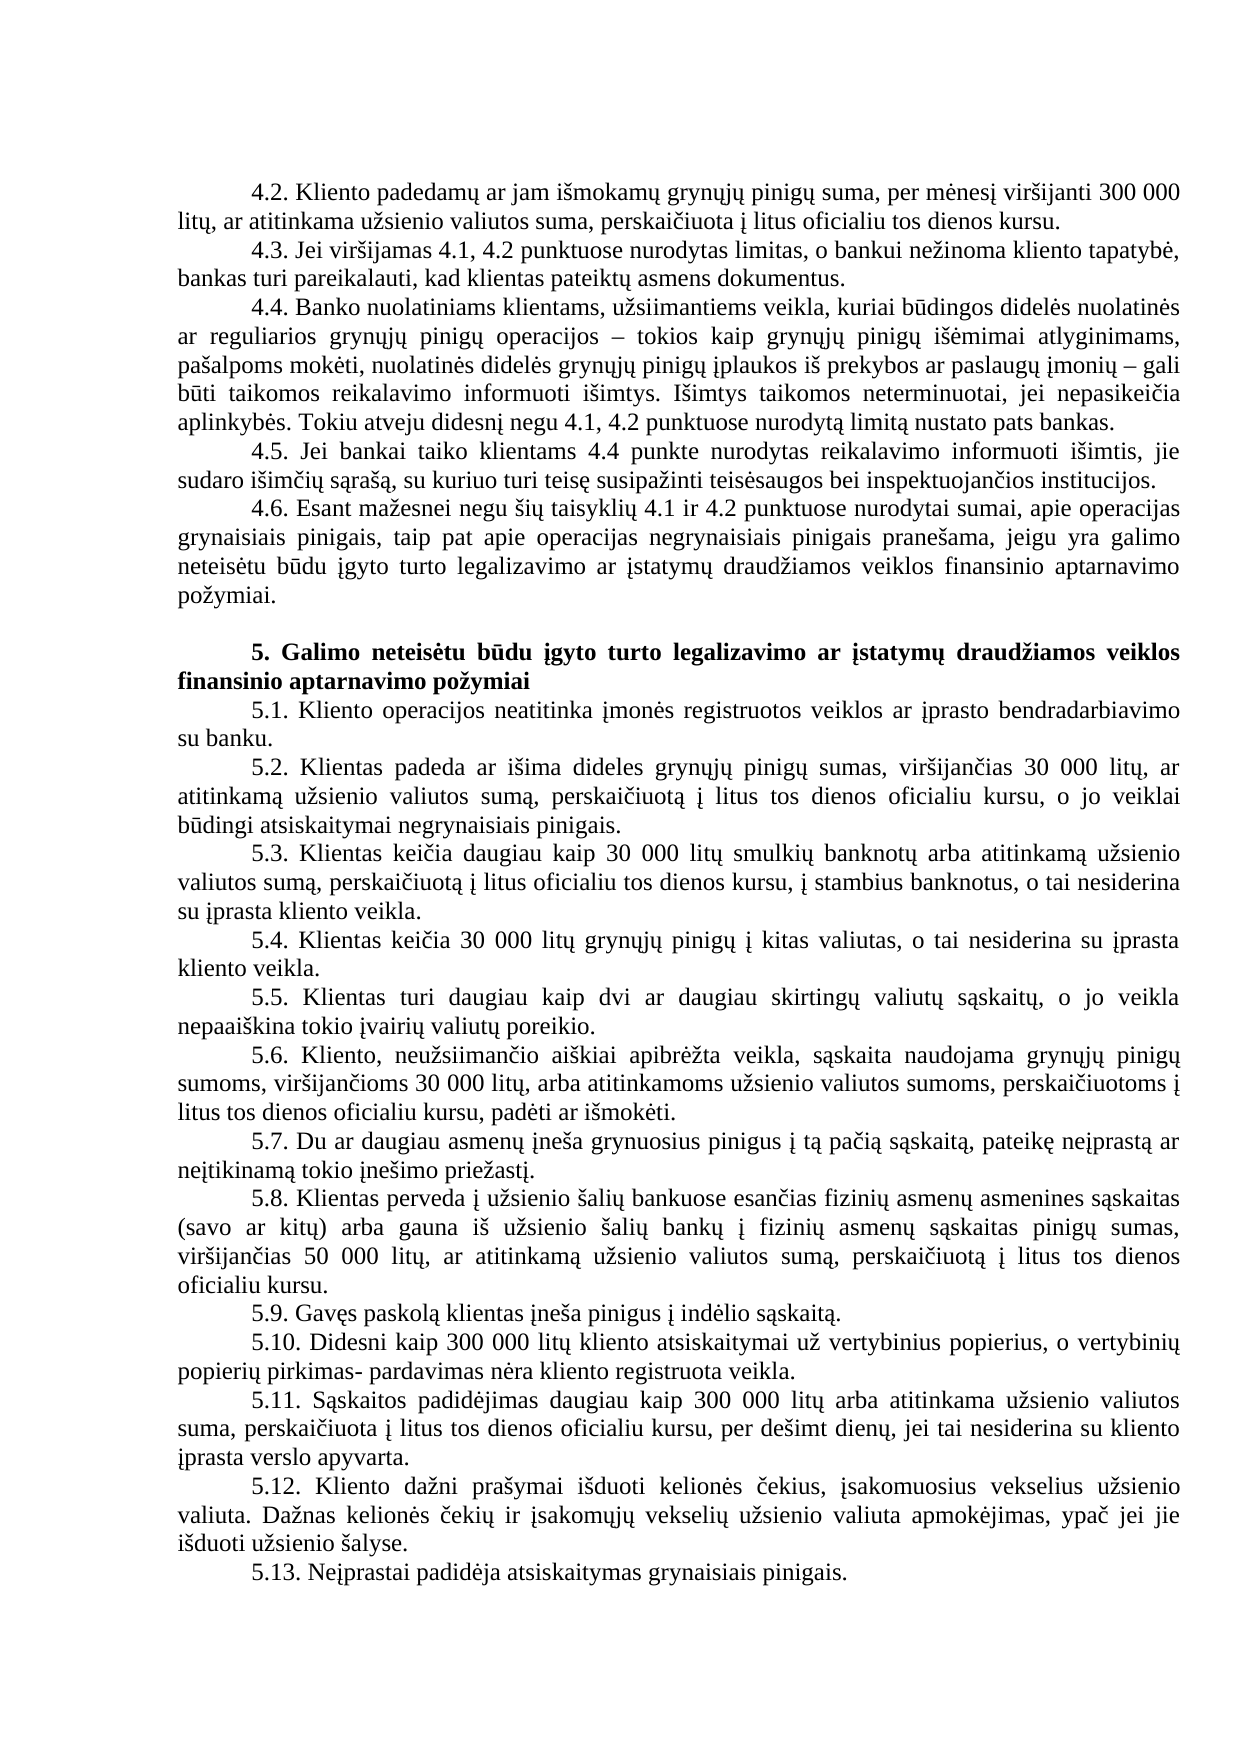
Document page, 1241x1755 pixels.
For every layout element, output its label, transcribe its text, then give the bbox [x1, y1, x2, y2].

text 5.4. Klientas keičia 30 000 litų grynųjų pinigų į kitas valiutas, o tai nesiderina su įprasta kliento veikla. [177, 925, 1181, 982]
text 5.13. Neįprastai padidėja atsiskaitymas grynaisiais pinigais. [177, 1557, 1181, 1586]
text 4.4. Banko nuolatiniams klientams, užsiimantiems veikla, kuriai būdingos didelės nuolatinės ar reguliarios grynųjų pinigų operacijos – tokios kaip grynųjų pinigų išėmimai atlyginimams, pašalpoms mokėti, nuolatinės didelės grynųjų pinigų įplaukos iš prekybos ar paslaugų įmonių – gali būti taikomos reikalavimo informuoti išimtys. Išimtys taikomos neterminuotai, jei nepasikeičia aplinkybės. Tokiu atveju didesnį negu 4.1, 4.2 punktuose nurodytą limitą nustato pats bankas. [177, 292, 1181, 436]
text 5. Galimo neteisėtu būdu įgyto turto legalizavimo ar įstatymų draudžiamos veiklos finansinio aptarnavimo požymiai [177, 637, 1181, 695]
text 4.2. Kliento padedamų ar jam išmokamų grynųjų pinigų suma, per mėnesį viršijanti 300 000 litų, ar atitinkama užsienio valiutos suma, perskaičiuota į litus oficialiu tos dienos kursu. [177, 177, 1181, 235]
text 4.5. Jei bankai taiko klientams 4.4 punkte nurodytas reikalavimo informuoti išimtis, jie sudaro išimčių sąrašą, su kuriuo turi teisę susipažinti teisėsaugos bei inspektuojančios institucijos. [177, 436, 1181, 493]
text 5.3. Klientas keičia daugiau kaip 30 000 litų smulkių banknotų arba atitinkamą užsienio valiutos sumą, perskaičiuotą į litus oficialiu tos dienos kursu, į stambius banknotus, o tai nesiderina su įprasta kliento veikla. [177, 838, 1181, 925]
text 5.1. Kliento operacijos neatitinka įmonės registruotos veiklos ar įprasto bendradarbiavimo su banku. [177, 695, 1181, 752]
text 5.5. Klientas turi daugiau kaip dvi ar daugiau skirtingų valiutų sąskaitų, o jo veikla nepaaiškina tokio įvairių valiutų poreikio. [177, 982, 1181, 1040]
text 5.9. Gavęs paskolą klientas įneša pinigus į indėlio sąskaitą. [177, 1298, 1181, 1327]
text 5.6. Kliento, neužsiimančio aiškiai apibrėžta veikla, sąskaita naudojama grynųjų pinigų sumoms, viršijančioms 30 000 litų, arba atitinkamoms užsienio valiutos sumoms, perskaičiuotoms į litus tos dienos oficialiu kursu, padėti ar išmokėti. [177, 1040, 1181, 1126]
text 4.3. Jei viršijamas 4.1, 4.2 punktuose nurodytas limitas, o bankui nežinoma kliento tapatybė, bankas turi pareikalauti, kad klientas pateiktų asmens dokumentus. [177, 235, 1181, 292]
text 5.11. Sąskaitos padidėjimas daugiau kaip 300 000 litų arba atitinkama užsienio valiutos suma, perskaičiuota į litus tos dienos oficialiu kursu, per dešimt dienų, jei tai nesiderina su kliento įprasta verslo apyvarta. [177, 1385, 1181, 1471]
text 5.12. Kliento dažni prašymai išduoti kelionės čekius, įsakomuosius vekselius užsienio valiuta. Dažnas kelionės čekių ir įsakomųjų vekselių užsienio valiuta apmokėjimas, ypač jei jie išduoti užsienio šalyse. [177, 1471, 1181, 1557]
text 4.6. Esant mažesnei negu šių taisyklių 4.1 ir 4.2 punktuose nurodytai sumai, apie operacijas grynaisiais pinigais, taip pat apie operacijas negrynaisiais pinigais pranešama, jeigu yra galimo neteisėtu būdu įgyto turto legalizavimo ar įstatymų draudžiamos veiklos finansinio aptarnavimo požymiai. [177, 493, 1181, 608]
text 5.2. Klientas padeda ar išima dideles grynųjų pinigų sumas, viršijančias 30 000 litų, ar atitinkamą užsienio valiutos sumą, perskaičiuotą į litus tos dienos oficialiu kursu, o jo veiklai būdingi atsiskaitymai negrynaisiais pinigais. [177, 752, 1181, 838]
text 5.7. Du ar daugiau asmenų įneša grynuosius pinigus į tą pačią sąskaitą, pateikę neįprastą ar neįtikinamą tokio įnešimo priežastį. [177, 1126, 1181, 1183]
text 5.8. Klientas perveda į užsienio šalių bankuose esančias fizinių asmenų asmenines sąskaitas (savo ar kitų) arba gauna iš užsienio šalių bankų į fizinių asmenų sąskaitas pinigų sumas, viršijančias 50 000 litų, ar atitinkamą užsienio valiutos sumą, perskaičiuotą į litus tos dienos oficialiu kursu. [177, 1183, 1181, 1298]
text 5.10. Didesni kaip 300 000 litų kliento atsiskaitymai už vertybinius popierius, o vertybinių popierių pirkimas- pardavimas nėra kliento registruota veikla. [177, 1327, 1181, 1385]
